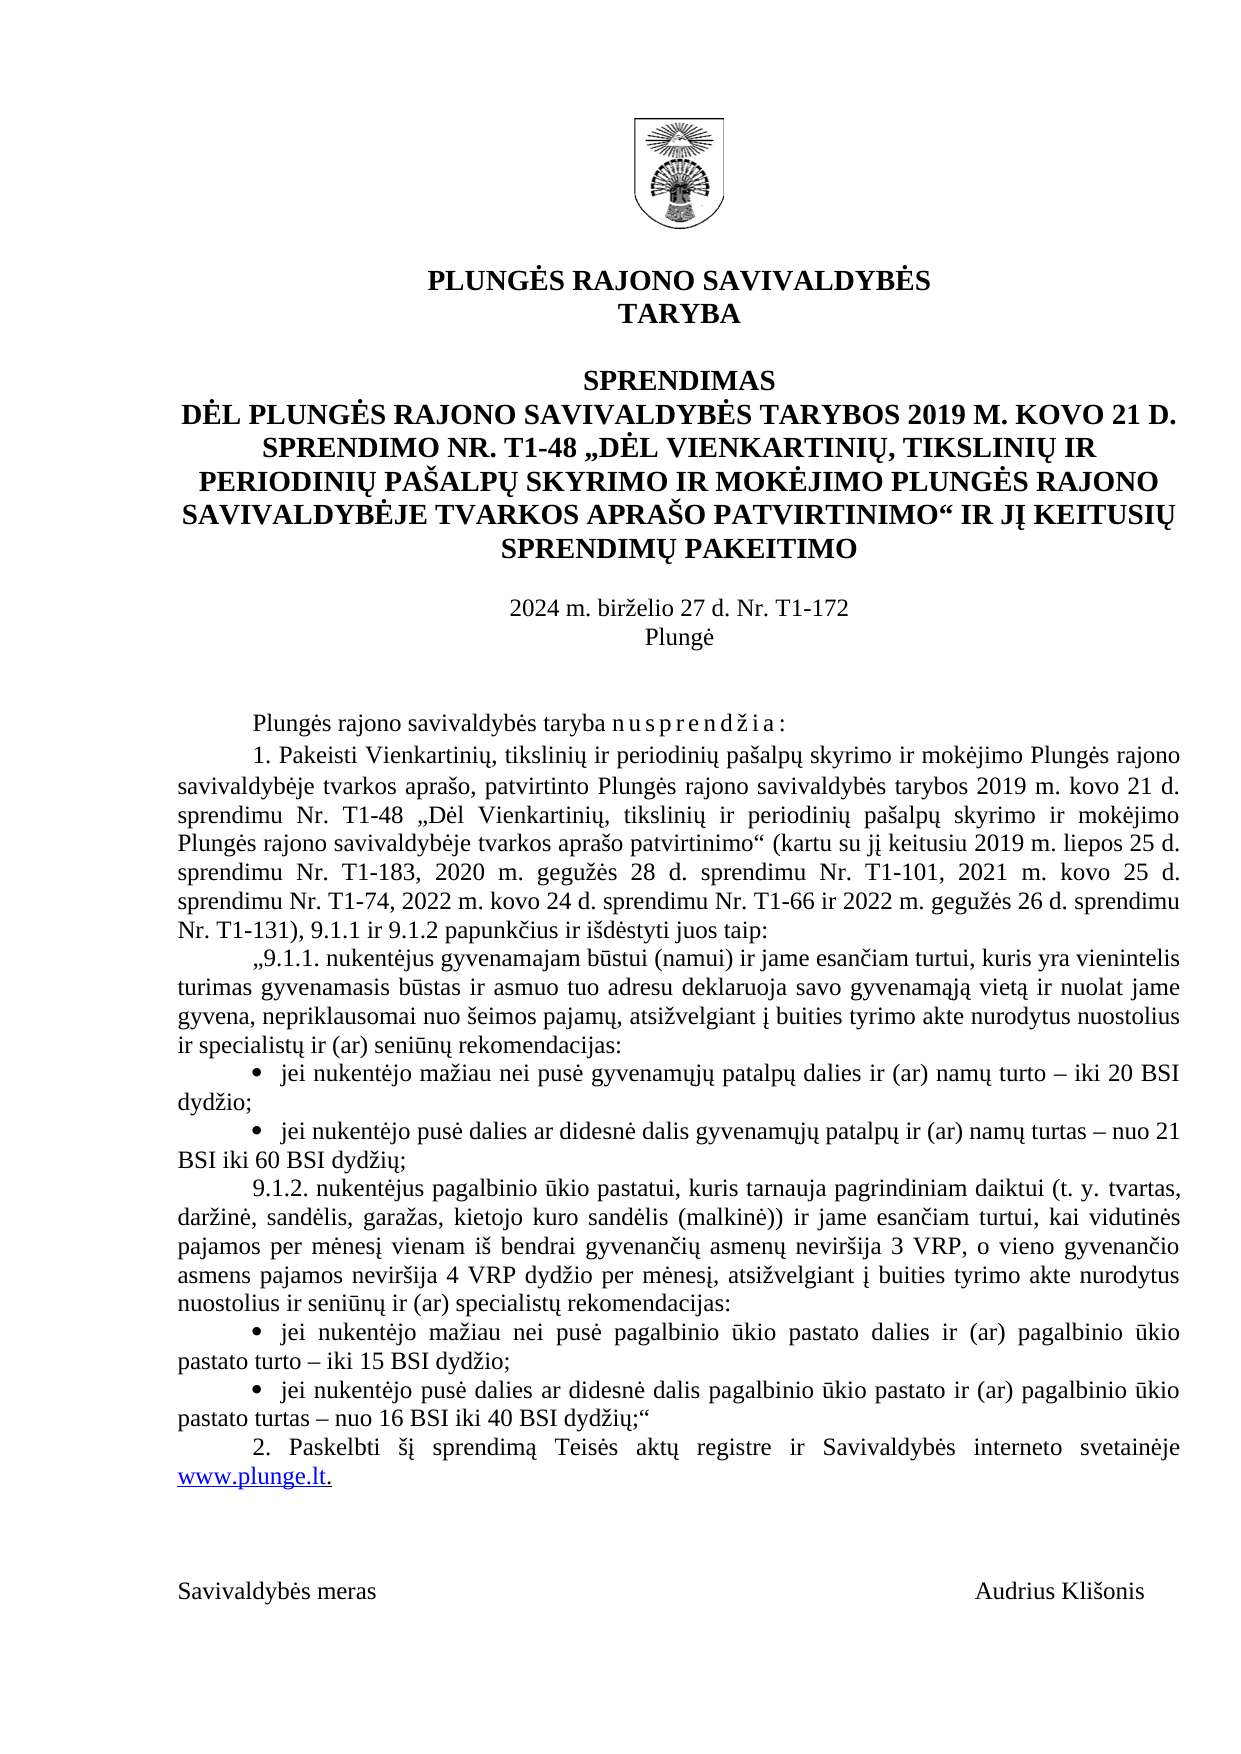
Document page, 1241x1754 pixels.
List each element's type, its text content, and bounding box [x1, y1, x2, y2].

text Plungės rajono savivaldybės taryba nusprendžia: [177, 708, 1181, 737]
text 2024 m. birželio 27 d. Nr. T1-172 [177, 593, 1181, 622]
text 2. Paskelbti šį sprendimą Teisės aktų registre ir Savivaldybės interneto svetainėje www.plunge.lt. [177, 1432, 1181, 1490]
text DĖL PLUNGĖS RAJONO SAVIVALDYBĖS TARYBOS 2019 M. KOVO 21 D. SPRENDIMO nR. t1-48 „dėl VIENKARTINIŲ, TIKSLINIŲ IR PERIODINIŲ PAŠALPŲ SKYRIMO IR MOKĖJIMO PLUNGĖS RAJONO SAVIVALDYBĖJE TVARKOS APRAŠO PATVIRTINIMO“ IR JĮ KEITUSIŲ SPRENDIMŲ PAKEITIMO [177, 397, 1181, 564]
text 1. Pakeisti Vienkartinių, tikslinių ir periodinių pašalpų skyrimo ir mokėjimo Plungės rajono savivaldybėje tvarkos aprašo, patvirtinto Plungės rajono savivaldybės tarybos 2019 m. kovo 21 d. sprendimu Nr. T1-48 „Dėl Vienkartinių, tikslinių ir periodinių pašalpų skyrimo ir mokėjimo Plungės rajono savivaldybėje tvarkos aprašo patvirtinimo“ (kartu su jį keitusiu 2019 m. liepos 25 d. sprendimu Nr. T1-183, 2020 m. gegužės 28 d. sprendimu Nr. T1-101, 2021 m. kovo 25 d. sprendimu Nr. T1-74, 2022 m. kovo 24 d. sprendimu Nr. T1-66 ir 2022 m. gegužės 26 d. sprendimu Nr. T1-131), 9.1.1 ir 9.1.2 papunkčius ir išdėstyti juos taip: [177, 737, 1181, 943]
text  jei nukentėjo mažiau nei pusė pagalbinio ūkio pastato dalies ir (ar) pagalbinio ūkio pastato turto – iki 15 BSI dydžio; [177, 1317, 1181, 1375]
text  jei nukentėjo pusė dalies ar didesnė dalis gyvenamųjų patalpų ir (ar) namų turtas – nuo 21 BSI iki 60 BSI dydžių; [177, 1116, 1181, 1173]
text 9.1.2. nukentėjus pagalbinio ūkio pastatui, kuris tarnauja pagrindiniam daiktui (t. y. tvartas, daržinė, sandėlis, garažas, kietojo kuro sandėlis (malkinė)) ir jame esančiam turtui, kai vidutinės pajamos per mėnesį vienam iš bendrai gyvenančių asmenų neviršija 3 VRP, o vieno gyvenančio asmens pajamos neviršija 4 VRP dydžio per mėnesį, atsižvelgiant į buities tyrimo akte nurodytus nuostolius ir seniūnų ir (ar) specialistų rekomendacijas: [177, 1173, 1181, 1317]
text  jei nukentėjo mažiau nei pusė gyvenamųjų patalpų dalies ir (ar) namų turto – iki 20 BSI dydžio; [177, 1058, 1181, 1116]
text TARYBA [177, 296, 1181, 330]
text Plungė [177, 622, 1181, 651]
text  jei nukentėjo pusė dalies ar didesnė dalis pagalbinio ūkio pastato ir (ar) pagalbinio ūkio pastato turtas – nuo 16 BSI iki 40 BSI dydžių;“ [177, 1375, 1181, 1432]
text SPRENDIMAS [177, 363, 1181, 397]
text „9.1.1. nukentėjus gyvenamajam būstui (namui) ir jame esančiam turtui, kuris yra vienintelis turimas gyvenamasis būstas ir asmuo tuo adresu deklaruoja savo gyvenamąją vietą ir nuolat jame gyvena, nepriklausomai nuo šeimos pajamų, atsižvelgiant į buities tyrimo akte nurodytus nuostolius ir specialistų ir (ar) seniūnų rekomendacijas: [177, 943, 1181, 1058]
text PLUNGĖS RAJONO SAVIVALDYBĖS [177, 263, 1181, 296]
text Savivaldybės meras Audrius Klišonis [177, 1576, 1181, 1605]
